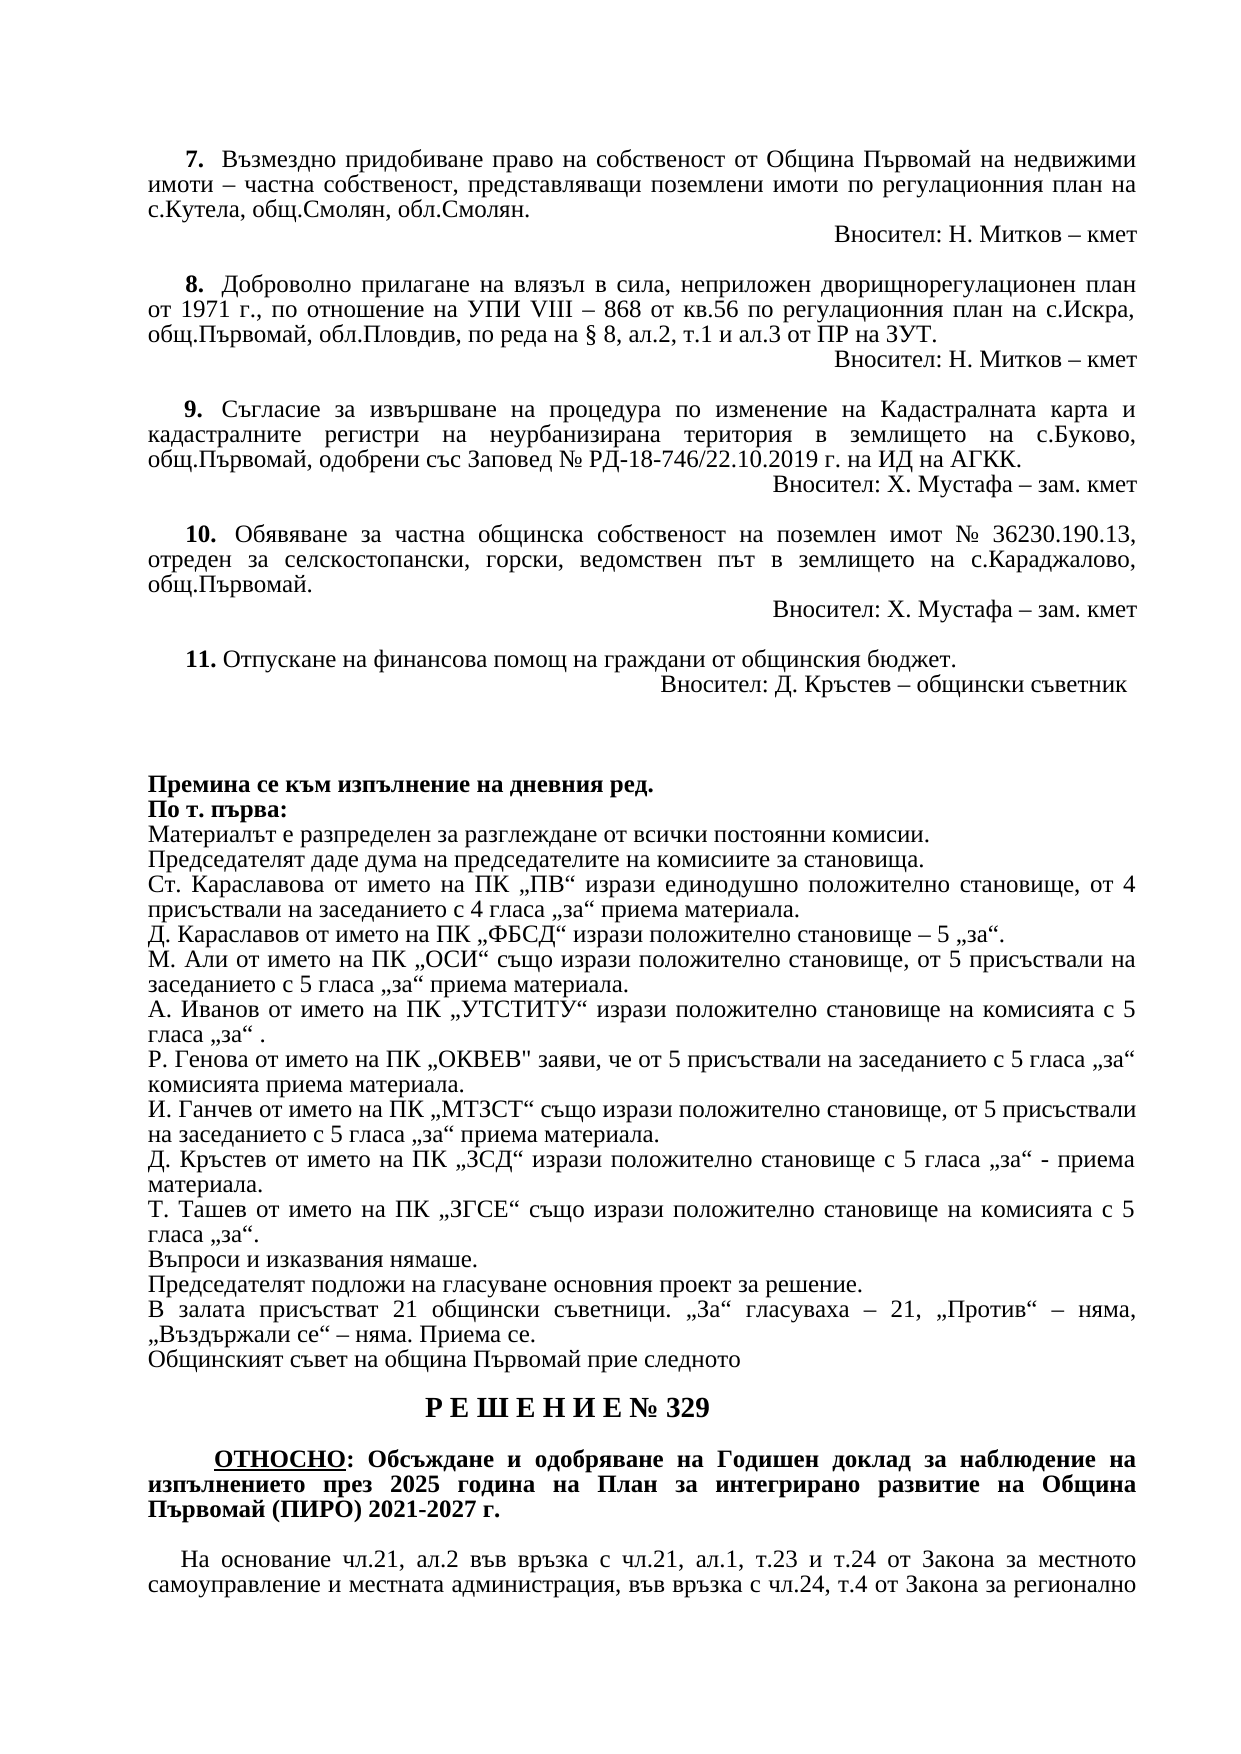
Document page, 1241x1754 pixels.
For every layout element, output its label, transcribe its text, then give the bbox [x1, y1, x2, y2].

text Въпроси и изказвания нямаше. [148, 1248, 1137, 1273]
text Т. Ташев от името на ПК „ЗГСЕ“ също изрази положително становище на комисията с 5 гласа „за“. [148, 1198, 1137, 1248]
text Материалът е разпределен за разглеждане от всички постоянни комисии. [148, 823, 1137, 848]
text Премина се към изпълнение на дневния ред. [148, 773, 1137, 798]
list Отпускане на финансова помощ на граждани от общинския бюджет. [185, 648, 1137, 673]
text Р Е Ш Е Н И Е № 329 [148, 1398, 1137, 1423]
text Вносител: Х. Мустафа – зам. кмет [185, 598, 1137, 623]
text Вносител: Д. Кръстев – общински съветник [223, 673, 1137, 698]
list Обявяване за частна общинска собственост на поземлен имот № 36230.190.13, отреден за селскостопански, горски, ведомствен път в землището на с.Караджалово, общ.Първомай. [148, 523, 1137, 598]
list Съгласие за извършване на процедура по изменение на Кадастралната карта и кадастралните регистри на неурбанизирана територия в землището на с.Буково, общ.Първомай, одобрени със Заповед № РД-18-746/22.10.2019 г. на ИД на АГКК. [148, 398, 1137, 473]
text В залата присъстват 21 общински съветници. „За“ гласуваха – 21, „Против“ – няма, „Въздържали се“ – няма. Приема се. [148, 1298, 1137, 1348]
list Възмездно придобиване право на собственост от Община Първомай на недвижими имоти – частна собственост, представляващи поземлени имоти по регулационния план на с.Кутела, общ.Смолян, обл.Смолян. [148, 148, 1137, 223]
text ОТНОСНО: Обсъждане и одобряване на Годишен доклад за наблюдение на изпълнението през 2025 година на План за интегрирано развитие на Община Първомай (ПИРО) 2021-2027 г. [148, 1448, 1137, 1523]
text Председателят подложи на гласуване основния проект за решение. [148, 1273, 1137, 1298]
text Р. Генова от името на ПК „ОКВЕВ" заяви, че от 5 присъствали на заседанието с 5 гласа „за“ комисията приема материала. [148, 1048, 1137, 1098]
text По т. първа: [148, 798, 1137, 823]
text А. Иванов от името на ПК „УТСТИТУ“ изрази положително становище на комисията с 5 гласа „за“ . [148, 998, 1137, 1048]
text На основание чл.21, ал.2 във връзка с чл.21, ал.1, т.23 и т.24 от Закона за местното самоуправление и местната администрация, във връзка с чл.24, т.4 от Закона за регионално [148, 1548, 1137, 1598]
text М. Али от името на ПК „ОСИ“ също изрази положително становище, от 5 присъствали на заседанието с 5 гласа „за“ приема материала. [148, 948, 1137, 998]
text Д. Караславов от името на ПК „ФБСД“ изрази положително становище – 5 „за“. [148, 923, 1137, 948]
list Доброволно прилагане на влязъл в сила, неприложен дворищнорегулационен план от 1971 г., по отношение на УПИ VIII – 868 от кв.56 по регулационния план на с.Искра, общ.Първомай, обл.Пловдив, по реда на § 8, ал.2, т.1 и ал.3 от ПР на ЗУТ. [148, 273, 1137, 348]
text Председателят даде дума на председателите на комисиите за становища. [148, 848, 1137, 873]
text Вносител: Х. Мустафа – зам. кмет [184, 473, 1137, 498]
text Вносител: Н. Митков – кмет [185, 348, 1137, 373]
text Д. Кръстев от името на ПК „ЗСД“ изрази положително становище с 5 гласа „за“ - приема материала. [148, 1148, 1137, 1198]
text Ст. Караславова от името на ПК „ПВ“ изрази единодушно положително становище, от 4 присъствали на заседанието с 4 гласа „за“ приема материала. [148, 873, 1137, 923]
text И. Ганчев от името на ПК „МТЗСТ“ също изрази положително становище, от 5 присъствали на заседанието с 5 гласа „за“ приема материала. [148, 1098, 1137, 1148]
text Общинският съвет на община Първомай прие следното [148, 1348, 1137, 1373]
text Вносител: Н. Митков – кмет [223, 223, 1137, 248]
